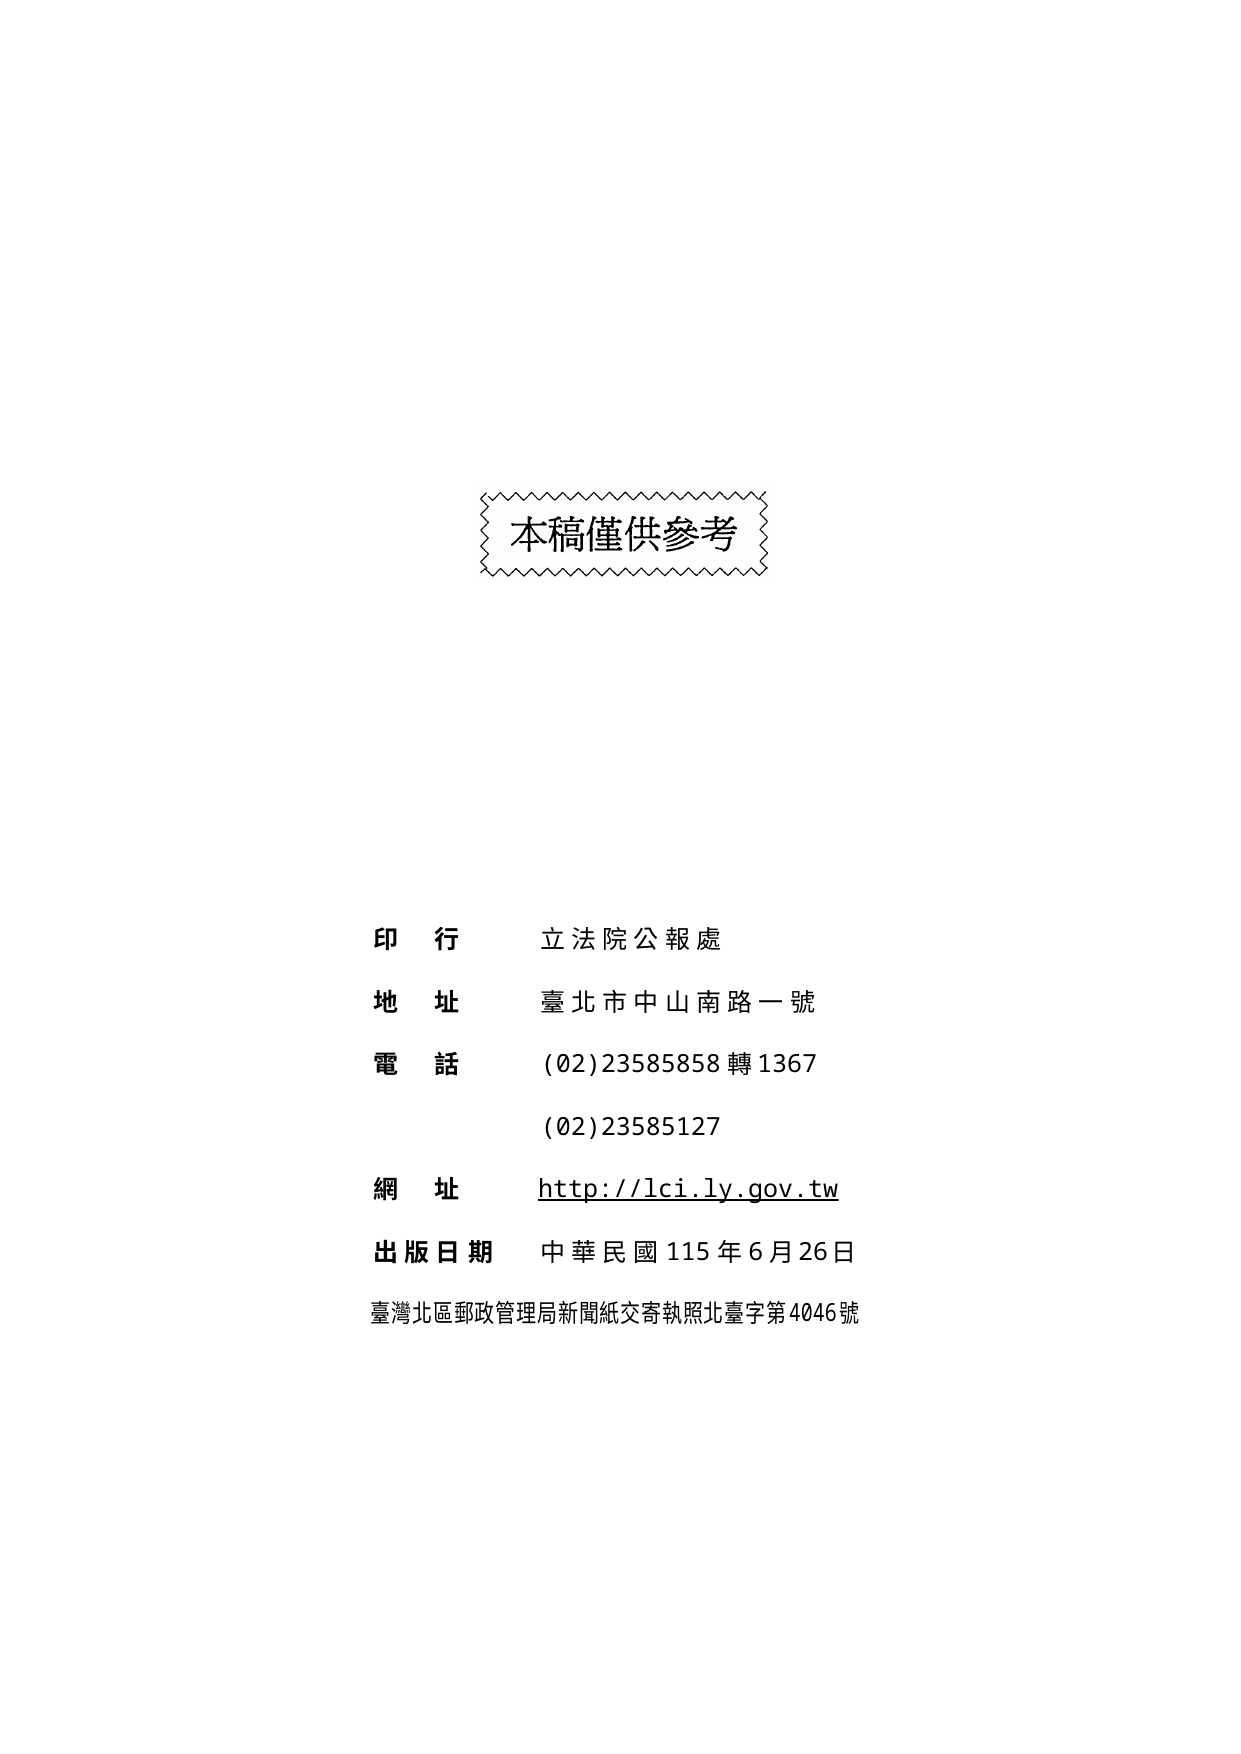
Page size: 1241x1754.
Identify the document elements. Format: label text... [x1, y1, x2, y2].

table_header [468, 406, 773, 594]
table_cell 中華民國115年6月26日 [534, 1219, 878, 1281]
table_cell 臺北市中山南路一號 [534, 969, 878, 1031]
table_cell (02)23585858轉1367 (02)23585127 [534, 1031, 878, 1156]
table_cell http://lci.ly.gov.tw [534, 1156, 878, 1219]
table_header 立法院公報處 [534, 906, 878, 969]
table_cell 出版日期 [362, 1219, 534, 1281]
table_cell 電話 [362, 1031, 534, 1156]
table_cell 地址 [362, 969, 534, 1031]
table_header 印行 [362, 906, 534, 969]
table_cell 網址 [362, 1156, 534, 1219]
table_cell 臺灣北區郵政管理局新聞紙交寄執照北臺字第4046號 [362, 1281, 878, 1344]
